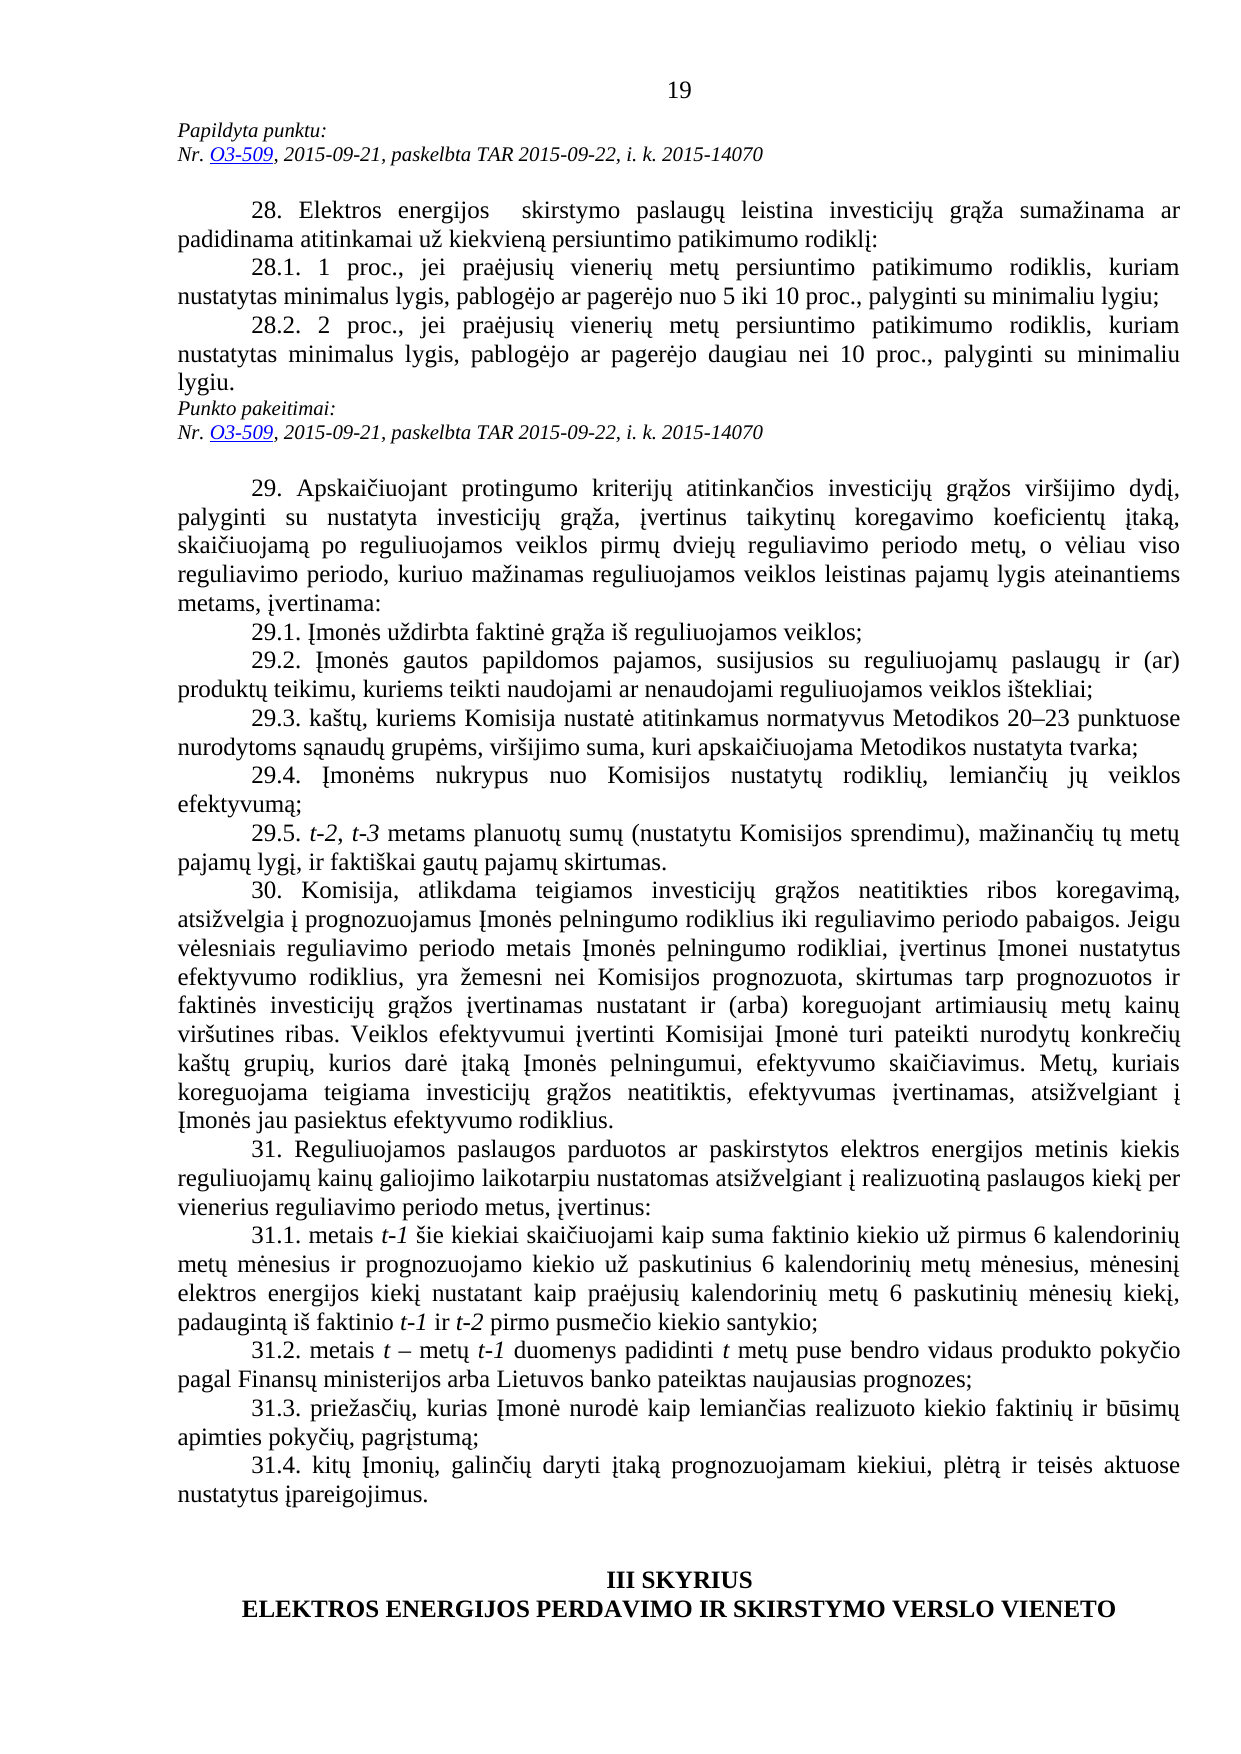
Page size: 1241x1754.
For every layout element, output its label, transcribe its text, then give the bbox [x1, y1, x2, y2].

text 31.4. kitų Įmonių, galinčių daryti įtaką prognozuojamam kiekiui, plėtrą ir teisės aktuose nustatytus įpareigojimus. [177, 1451, 1181, 1508]
text Nr. O3-509, 2015-09-21, paskelbta TAR 2015-09-22, i. k. 2015-14070 [177, 142, 1181, 166]
text 29.5. t-2, t-3 metams planuotų sumų (nustatytu Komisijos sprendimu), mažinančių tų metų pajamų lygį, ir faktiškai gautų pajamų skirtumas. [177, 818, 1181, 876]
text 29.1. Įmonės uždirbta faktinė grąža iš reguliuojamos veiklos; [177, 617, 1181, 646]
text ELEKTROS ENERGIJOS PERDAVIMO IR SKIRSTYMO VERSLO VIENETO [177, 1594, 1181, 1623]
text Nr. O3-509, 2015-09-21, paskelbta TAR 2015-09-22, i. k. 2015-14070 [177, 420, 1181, 444]
text 28. Elektros energijos skirstymo paslaugų leistina investicijų grąža sumažinama ar padidinama atitinkamai už kiekvieną persiuntimo patikimumo rodiklį: [177, 195, 1181, 252]
text III SKYRIUS [177, 1566, 1181, 1594]
text 30. Komisija, atlikdama teigiamos investicijų grąžos neatitikties ribos koregavimą, atsižvelgia į prognozuojamus Įmonės pelningumo rodiklius iki reguliavimo periodo pabaigos. Jeigu vėlesniais reguliavimo periodo metais Įmonės pelningumo rodikliai, įvertinus Įmonei nustatytus efektyvumo rodiklius, yra žemesni nei Komisijos prognozuota, skirtumas tarp prognozuotos ir faktinės investicijų grąžos įvertinamas nustatant ir (arba) koreguojant artimiausių metų kainų viršutines ribas. Veiklos efektyvumui įvertinti Komisijai Įmonė turi pateikti nurodytų konkrečių kaštų grupių, kurios darė įtaką Įmonės pelningumui, efektyvumo skaičiavimus. Metų, kuriais koreguojama teigiama investicijų grąžos neatitiktis, efektyvumas įvertinamas, atsižvelgiant į Įmonės jau pasiektus efektyvumo rodiklius. [177, 876, 1181, 1134]
text Papildyta punktu: [177, 118, 1181, 142]
text 29.3. kaštų, kuriems Komisija nustatė atitinkamus normatyvus Metodikos 20–23 punktuose nurodytoms sąnaudų grupėms, viršijimo suma, kuri apskaičiuojama Metodikos nustatyta tvarka; [177, 703, 1181, 761]
text 29.4. Įmonėms nukrypus nuo Komisijos nustatytų rodiklių, lemiančių jų veiklos efektyvumą; [177, 761, 1181, 818]
text 28.2. 2 proc., jei praėjusių vienerių metų persiuntimo patikimumo rodiklis, kuriam nustatytas minimalus lygis, pablogėjo ar pagerėjo daugiau nei 10 proc., palyginti su minimaliu lygiu. [177, 310, 1181, 396]
text 29. Apskaičiuojant protingumo kriterijų atitinkančios investicijų grąžos viršijimo dydį, palyginti su nustatyta investicijų grąža, įvertinus taikytinų koregavimo koeficientų įtaką, skaičiuojamą po reguliuojamos veiklos pirmų dviejų reguliavimo periodo metų, o vėliau viso reguliavimo periodo, kuriuo mažinamas reguliuojamos veiklos leistinas pajamų lygis ateinantiems metams, įvertinama: [177, 473, 1181, 617]
text 31.3. priežasčių, kurias Įmonė nurodė kaip lemiančias realizuoto kiekio faktinių ir būsimų apimties pokyčių, pagrįstumą; [177, 1393, 1181, 1451]
text 28.1. 1 proc., jei praėjusių vienerių metų persiuntimo patikimumo rodiklis, kuriam nustatytas minimalus lygis, pablogėjo ar pagerėjo nuo 5 iki 10 proc., palyginti su minimaliu lygiu; [177, 252, 1181, 310]
text 29.2. Įmonės gautos papildomos pajamos, susijusios su reguliuojamų paslaugų ir (ar) produktų teikimu, kuriems teikti naudojami ar nenaudojami reguliuojamos veiklos ištekliai; [177, 646, 1181, 703]
text 31.2. metais t – metų t-1 duomenys padidinti t metų puse bendro vidaus produkto pokyčio pagal Finansų ministerijos arba Lietuvos banko pateiktas naujausias prognozes; [177, 1336, 1181, 1393]
text 31. Reguliuojamos paslaugos parduotos ar paskirstytos elektros energijos metinis kiekis reguliuojamų kainų galiojimo laikotarpiu nustatomas atsižvelgiant į realizuotiną paslaugos kiekį per vienerius reguliavimo periodo metus, įvertinus: [177, 1134, 1181, 1221]
text Punkto pakeitimai: [177, 396, 1181, 420]
text 31.1. metais t-1 šie kiekiai skaičiuojami kaip suma faktinio kiekio už pirmus 6 kalendorinių metų mėnesius ir prognozuojamo kiekio už paskutinius 6 kalendorinių metų mėnesius, mėnesinį elektros energijos kiekį nustatant kaip praėjusių kalendorinių metų 6 paskutinių mėnesių kiekį, padaugintą iš faktinio t-1 ir t-2 pirmo pusmečio kiekio santykio; [177, 1221, 1181, 1336]
